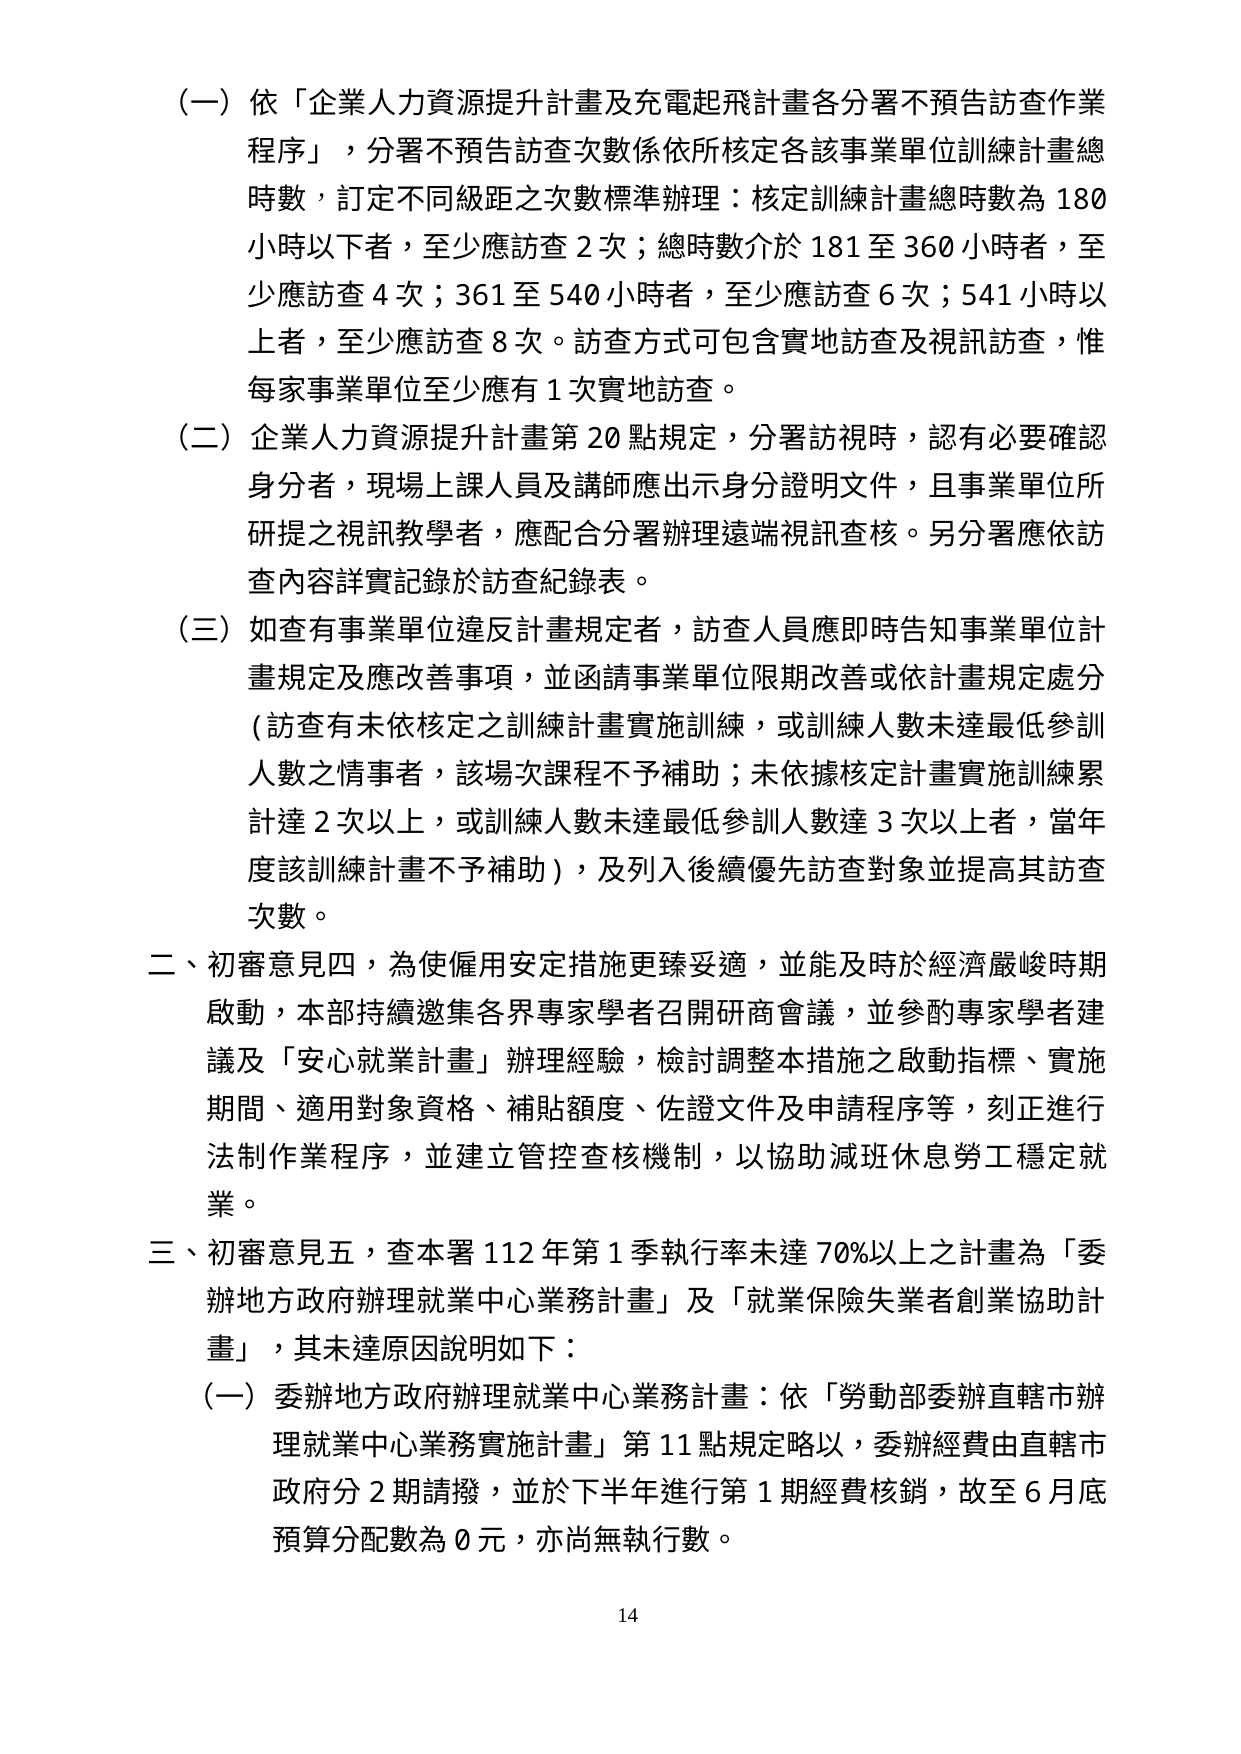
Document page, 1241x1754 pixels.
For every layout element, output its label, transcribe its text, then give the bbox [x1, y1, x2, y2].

text （一）委辦地方政府辦理就業中心業務計畫：依「勞動部委辦直轄市辦理就業中心業務實施計畫」第11點規定略以，委辦經費由直轄市政府分2期請撥，並於下半年進行第1期經費核銷，故至6月底預算分配數為0元，亦尚無執行數。 [185, 1369, 1107, 1560]
text 二、初審意見四，為使僱用安定措施更臻妥適，並能及時於經濟嚴峻時期啟動，本部持續邀集各界專家學者召開研商會議，並參酌專家學者建議及「安心就業計畫」辦理經驗，檢討調整本措施之啟動指標、實施期間、適用對象資格、補貼額度、佐證文件及申請程序等，刻正進行法制作業程序，並建立管控查核機制，以協助減班休息勞工穩定就業。 [148, 937, 1107, 1225]
text 三、初審意見五，查本署112年第1季執行率未達70%以上之計畫為「委辦地方政府辦理就業中心業務計畫」及「就業保險失業者創業協助計畫」，其未達原因說明如下： [148, 1225, 1107, 1369]
text （二）企業人力資源提升計畫第20點規定，分署訪視時，認有必要確認身分者，現場上課人員及講師應出示身分證明文件，且事業單位所研提之視訊教學者，應配合分署辦理遠端視訊查核。另分署應依訪查內容詳實記錄於訪查紀錄表。 [160, 410, 1107, 602]
text （三）如查有事業單位違反計畫規定者，訪查人員應即時告知事業單位計畫規定及應改善事項，並函請事業單位限期改善或依計畫規定處分(訪查有未依核定之訓練計畫實施訓練，或訓練人數未達最低參訓人數之情事者，該場次課程不予補助；未依據核定計畫實施訓練累計達2次以上，或訓練人數未達最低參訓人數達3次以上者，當年度該訓練計畫不予補助)，及列入後續優先訪查對象並提高其訪查次數。 [160, 602, 1107, 937]
text （一）依「企業人力資源提升計畫及充電起飛計畫各分署不預告訪查作業程序」，分署不預告訪查次數係依所核定各該事業單位訓練計畫總時數，訂定不同級距之次數標準辦理：核定訓練計畫總時數為180小時以下者，至少應訪查2次；總時數介於181至360小時者，至少應訪查4次；361至540小時者，至少應訪查6次；541小時以上者，至少應訪查8次。訪查方式可包含實地訪查及視訊訪查，惟每家事業單位至少應有1次實地訪查。 [160, 75, 1107, 410]
